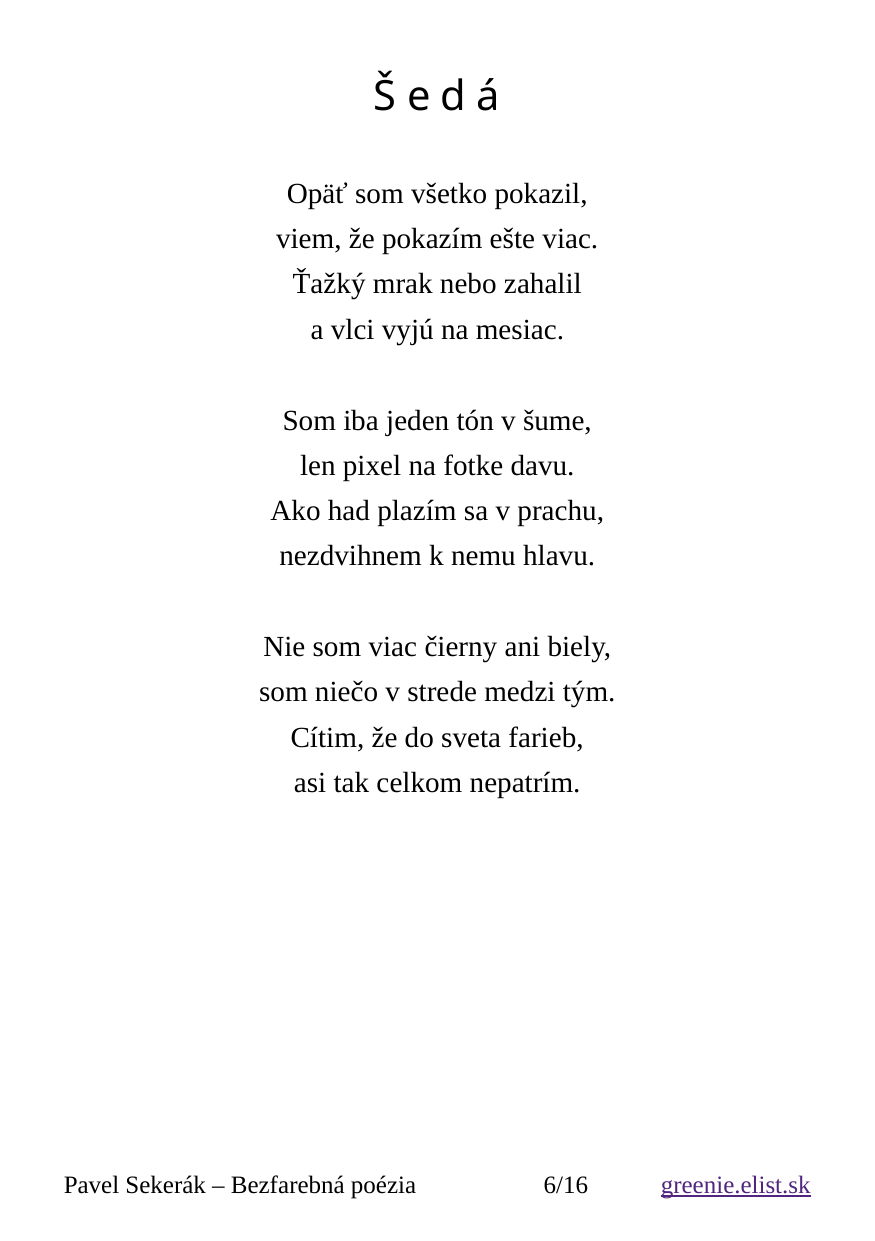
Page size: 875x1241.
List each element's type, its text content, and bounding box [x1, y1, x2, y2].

text Som iba jeden tón v šume, [41, 403, 833, 436]
text a vlci vyjú na mesiac. [41, 312, 833, 346]
text nezdvihnem k nemu hlavu. [41, 538, 833, 572]
text len pixel na fotke davu. [41, 448, 833, 481]
text Opäť som všetko pokazil, [41, 176, 833, 209]
text Nie som viac čierny ani biely, [41, 629, 833, 663]
text som niečo v strede medzi tým. [41, 674, 833, 708]
text Cítim, že do sveta farieb, [41, 720, 833, 753]
subtitle Šedá [41, 66, 833, 123]
text asi tak celkom nepatrím. [41, 765, 833, 799]
text Ťažký mrak nebo zahalil [41, 267, 833, 300]
text Ako had plazím sa v prachu, [41, 493, 833, 527]
text viem, že pokazím ešte viac. [41, 221, 833, 255]
